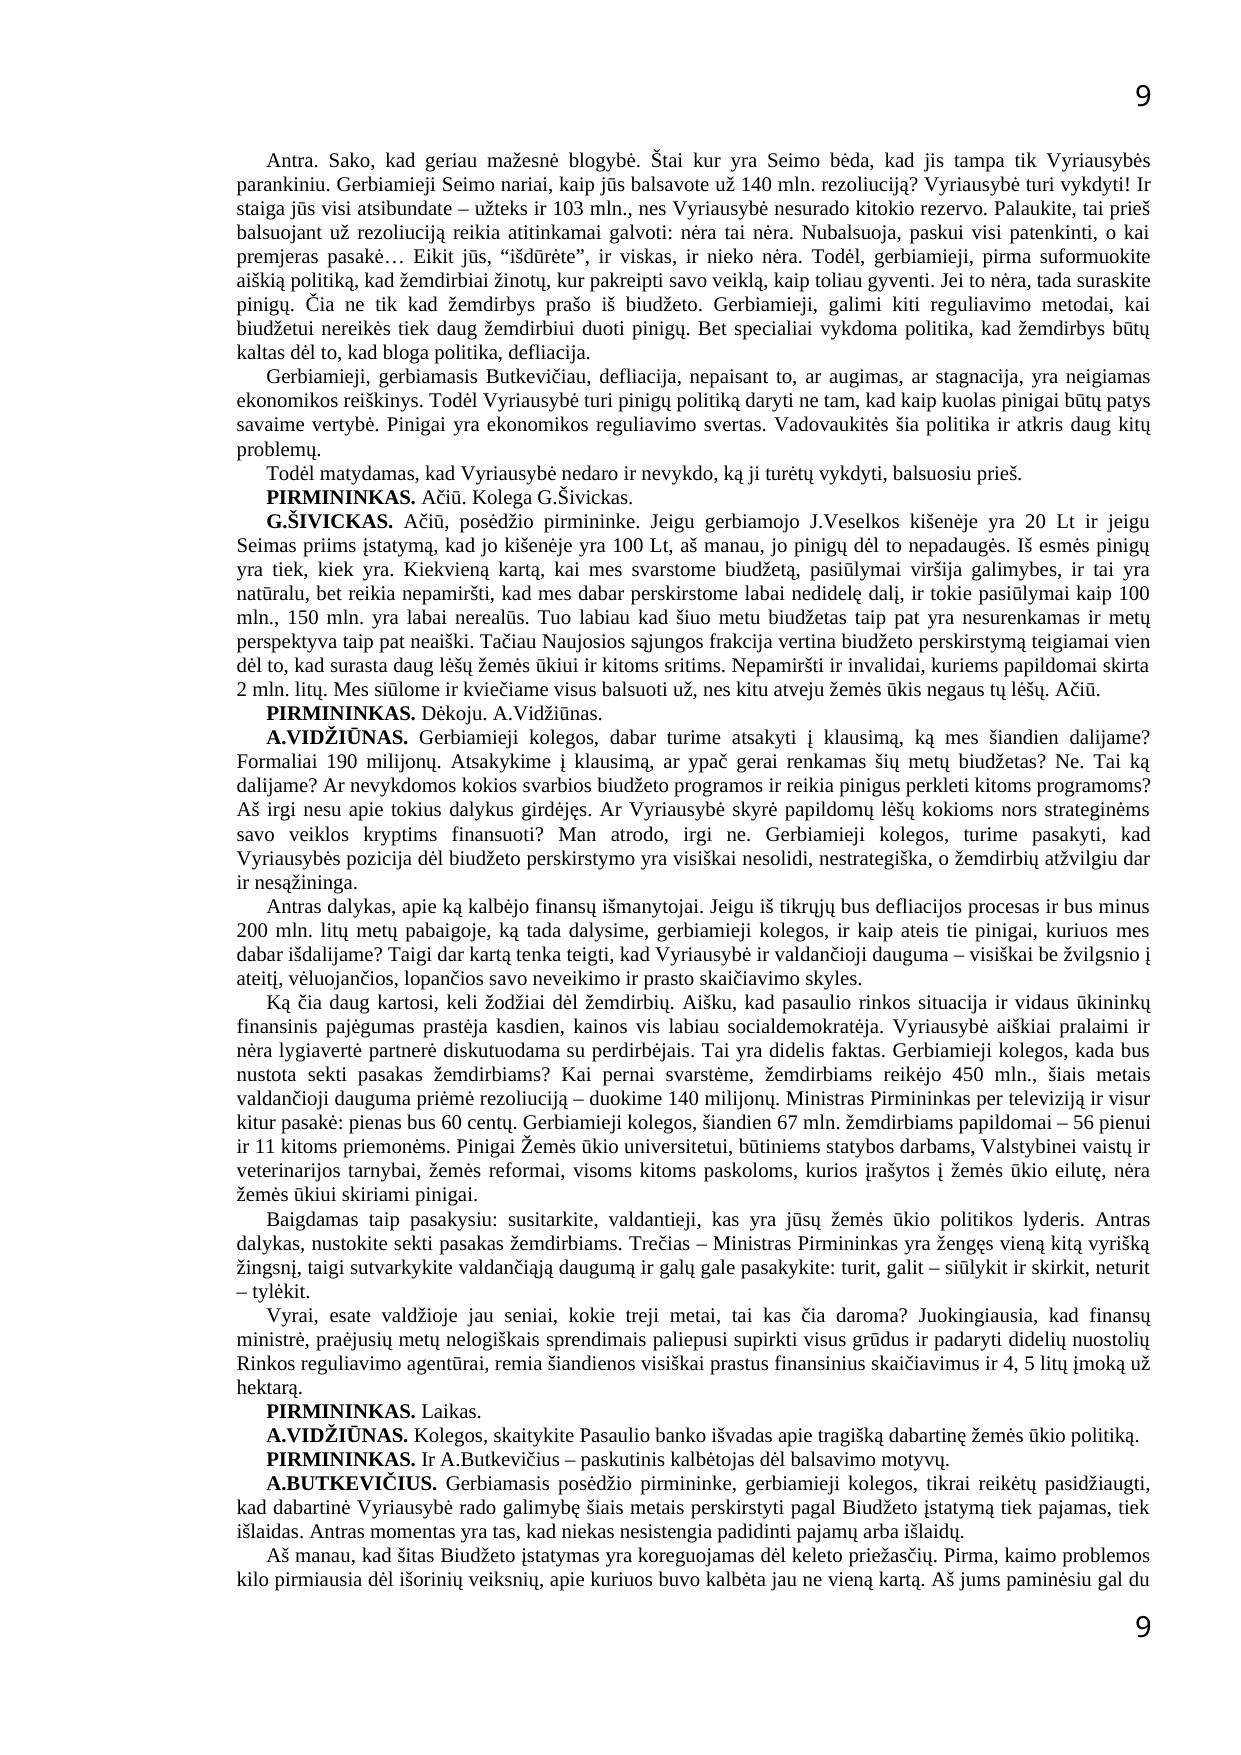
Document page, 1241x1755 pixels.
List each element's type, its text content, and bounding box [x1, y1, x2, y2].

text A.BUTKEVIČIUS. Gerbiamasis posėdžio pirmininke, gerbiamieji kolegos, tikrai reikėtų pasidžiaugti, kad dabartinė Vyriausybė rado galimybę šiais metais perskirstyti pagal Biudžeto įstatymą tiek pajamas, tiek išlaidas. Antras momentas yra tas, kad niekas nesistengia padidinti pajamų arba išlaidų. [236, 1471, 1152, 1543]
text Todėl matydamas, kad Vyriausybė nedaro ir nevykdo, ką ji turėtų vykdyti, balsuosiu prieš. [236, 461, 1152, 484]
text Vyrai, esate valdžioje jau seniai, kokie treji metai, tai kas čia daroma? Juokingiausia, kad finansų ministrė, praėjusių metų nelogiškais sprendimais paliepusi supirkti visus grūdus ir padaryti didelių nuostolių Rinkos reguliavimo agentūrai, remia šiandienos visiškai prastus finansinius skaičiavimus ir 4, 5 litų įmoką už hektarą. [236, 1303, 1152, 1399]
text Aš manau, kad šitas Biudžeto įstatymas yra koreguojamas dėl keleto priežasčių. Pirma, kaimo problemos kilo pirmiausia dėl išorinių veiksnių, apie kuriuos buvo kalbėta jau ne vieną kartą. Aš jums paminėsiu gal du [236, 1543, 1152, 1591]
text Gerbiamieji, gerbiamasis Butkevičiau, defliacija, nepaisant to, ar augimas, ar stagnacija, yra neigiamas ekonomikos reiškinys. Todėl Vyriausybė turi pinigų politiką daryti ne tam, kad kaip kuolas pinigai būtų patys savaime vertybė. Pinigai yra ekonomikos reguliavimo svertas. Vadovaukitės šia politika ir atkris daug kitų problemų. [236, 364, 1152, 461]
text A.VIDŽIŪNAS. Kolegos, skaitykite Pasaulio banko išvadas apie tragišką dabartinę žemės ūkio politiką. [236, 1423, 1152, 1447]
text PIRMININKAS. Dėkoju. A.Vidžiūnas. [236, 701, 1152, 725]
text PIRMININKAS. Laikas. [236, 1399, 1152, 1423]
text Baigdamas taip pasakysiu: susitarkite, valdantieji, kas yra jūsų žemės ūkio politikos lyderis. Antras dalykas, nustokite sekti pasakas žemdirbiams. Trečias – Ministras Pirmininkas yra žengęs vieną kitą vyrišką žingsnį, taigi sutvarkykite valdančiąją daugumą ir galų gale pasakykite: turit, galit – siūlykit ir skirkit, neturit – tylėkit. [236, 1206, 1152, 1303]
text A.VIDŽIŪNAS. Gerbiamieji kolegos, dabar turime atsakyti į klausimą, ką mes šiandien dalijame? Formaliai 190 milijonų. Atsakykime į klausimą, ar ypač gerai renkamas šių metų biudžetas? Ne. Tai ką dalijame? Ar nevykdomos kokios svarbios biudžeto programos ir reikia pinigus perkleti kitoms programoms? Aš irgi nesu apie tokius dalykus girdėjęs. Ar Vyriausybė skyrė papildomų lėšų kokioms nors strateginėms savo veiklos kryptims finansuoti? Man atrodo, irgi ne. Gerbiamieji kolegos, turime pasakyti, kad Vyriausybės pozicija dėl biudžeto perskirstymo yra visiškai nesolidi, nestrategiška, o žemdirbių atžvilgiu dar ir nesąžininga. [236, 725, 1152, 894]
text Antra. Sako, kad geriau mažesnė blogybė. Štai kur yra Seimo bėda, kad jis tampa tik Vyriausybės parankiniu. Gerbiamieji Seimo nariai, kaip jūs balsavote už 140 mln. rezoliuciją? Vyriausybė turi vykdyti! Ir staiga jūs visi atsibundate – užteks ir 103 mln., nes Vyriausybė nesurado kitokio rezervo. Palaukite, tai prieš balsuojant už rezoliuciją reikia atitinkamai galvoti: nėra tai nėra. Nubalsuoja, paskui visi patenkinti, o kai premjeras pasakė… Eikit jūs, “išdūrėte”, ir viskas, ir nieko nėra. Todėl, gerbiamieji, pirma suformuokite aiškią politiką, kad žemdirbiai žinotų, kur pakreipti savo veiklą, kaip toliau gyventi. Jei to nėra, tada suraskite pinigų. Čia ne tik kad žemdirbys prašo iš biudžeto. Gerbiamieji, galimi kiti reguliavimo metodai, kai biudžetui nereikės tiek daug žemdirbiui duoti pinigų. Bet specialiai vykdoma politika, kad žemdirbys būtų kaltas dėl to, kad bloga politika, defliacija. [236, 148, 1152, 364]
text G.ŠIVICKAS. Ačiū, posėdžio pirmininke. Jeigu gerbiamojo J.Veselkos kišenėje yra 20 Lt ir jeigu Seimas priims įstatymą, kad jo kišenėje yra 100 Lt, aš manau, jo pinigų dėl to nepadaugės. Iš esmės pinigų yra tiek, kiek yra. Kiekvieną kartą, kai mes svarstome biudžetą, pasiūlymai viršija galimybes, ir tai yra natūralu, bet reikia nepamiršti, kad mes dabar perskirstome labai nedidelę dalį, ir tokie pasiūlymai kaip 100 mln., 150 mln. yra labai nerealūs. Tuo labiau kad šiuo metu biudžetas taip pat yra nesurenkamas ir metų perspektyva taip pat neaiški. Tačiau Naujosios sąjungos frakcija vertina biudžeto perskirstymą teigiamai vien dėl to, kad surasta daug lėšų žemės ūkiui ir kitoms sritims. Nepamiršti ir invalidai, kuriems papildomai skirta 2 mln. litų. Mes siūlome ir kviečiame visus balsuoti už, nes kitu atveju žemės ūkis negaus tų lėšų. Ačiū. [236, 509, 1152, 701]
text Ką čia daug kartosi, keli žodžiai dėl žemdirbių. Aišku, kad pasaulio rinkos situacija ir vidaus ūkininkų finansinis pajėgumas prastėja kasdien, kainos vis labiau socialdemokratėja. Vyriausybė aiškiai pralaimi ir nėra lygiavertė partnerė diskutuodama su perdirbėjais. Tai yra didelis faktas. Gerbiamieji kolegos, kada bus nustota sekti pasakas žemdirbiams? Kai pernai svarstėme, žemdirbiams reikėjo 450 mln., šiais metais valdančioji dauguma priėmė rezoliuciją – duokime 140 milijonų. Ministras Pirmininkas per televiziją ir visur kitur pasakė: pienas bus 60 centų. Gerbiamieji kolegos, šiandien 67 mln. žemdirbiams papildomai – 56 pienui ir 11 kitoms priemonėms. Pinigai Žemės ūkio universitetui, būtiniems statybos darbams, Valstybinei vaistų ir veterinarijos tarnybai, žemės reformai, visoms kitoms paskoloms, kurios įrašytos į žemės ūkio eilutę, nėra žemės ūkiui skiriami pinigai. [236, 990, 1152, 1206]
text PIRMININKAS. Ir A.Butkevičius – paskutinis kalbėtojas dėl balsavimo motyvų. [236, 1447, 1152, 1471]
text PIRMININKAS. Ačiū. Kolega G.Šivickas. [236, 484, 1152, 509]
text Antras dalykas, apie ką kalbėjo finansų išmanytojai. Jeigu iš tikrųjų bus defliacijos procesas ir bus minus 200 mln. litų metų pabaigoje, ką tada dalysime, gerbiamieji kolegos, ir kaip ateis tie pinigai, kuriuos mes dabar išdalijame? Taigi dar kartą tenka teigti, kad Vyriausybė ir valdančioji dauguma – visiškai be žvilgsnio į ateitį, vėluojančios, lopančios savo neveikimo ir prasto skaičiavimo skyles. [236, 894, 1152, 990]
